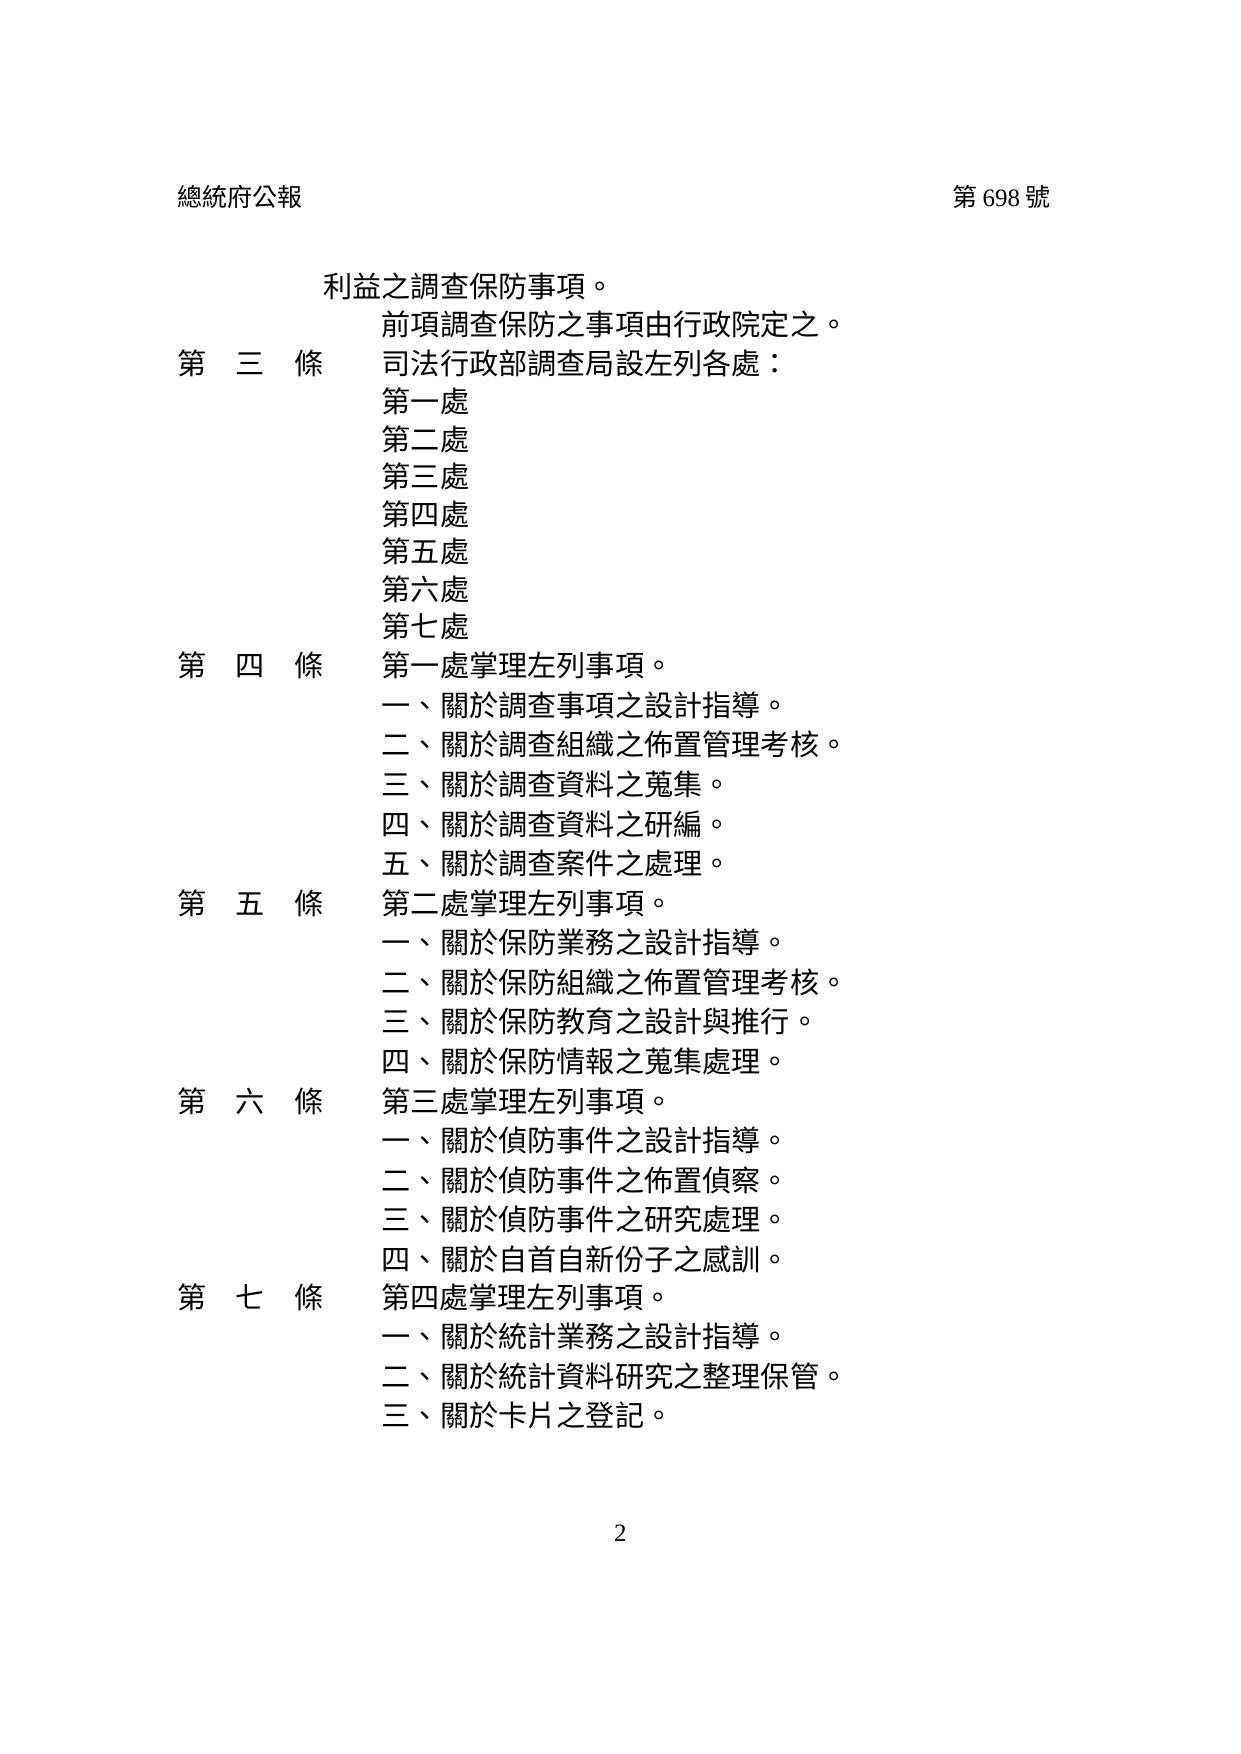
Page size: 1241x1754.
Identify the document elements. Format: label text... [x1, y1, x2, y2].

text 一、關於統計業務之設計指導。 [381, 1316, 1063, 1355]
text 第五處 [323, 532, 1063, 570]
text 第四處 [323, 495, 1063, 532]
text 利益之調查保防事項。 [177, 266, 1063, 305]
text 四、關於調查資料之研編。 [381, 803, 1063, 843]
text 二、關於統計資料研究之整理保管。 [381, 1355, 1063, 1395]
text 第 六 條 第三處掌理左列事項。 [177, 1080, 1063, 1120]
text 一、關於保防業務之設計指導。 [381, 922, 1063, 962]
text 第 七 條 第四處掌理左列事項。 [177, 1278, 1063, 1316]
text 第三處 [323, 457, 1063, 495]
text 二、關於偵防事件之佈置偵察。 [381, 1159, 1063, 1199]
text 第 三 條 司法行政部調查局設左列各處： [177, 343, 1063, 382]
text 第六處 [323, 570, 1063, 607]
text 二、關於調查組織之佈置管理考核。 [381, 724, 1063, 764]
text 第七處 [323, 607, 1063, 645]
text 三、關於偵防事件之研究處理。 [381, 1199, 1063, 1239]
text 三、關於卡片之登記。 [381, 1395, 1063, 1434]
text 四、關於自首自新份子之感訓。 [381, 1239, 1063, 1278]
text 前項調查保防之事項由行政院定之。 [323, 305, 1063, 343]
text 第 四 條 第一處掌理左列事項。 [177, 645, 1063, 684]
text 五、關於調查案件之處理。 [381, 843, 1063, 882]
text 一、關於調查事項之設計指導。 [381, 684, 1063, 724]
text 四、關於保防情報之蒐集處理。 [381, 1041, 1063, 1080]
text 三、關於調查資料之蒐集。 [381, 764, 1063, 803]
text 第 五 條 第二處掌理左列事項。 [177, 882, 1063, 922]
text 第二處 [323, 420, 1063, 457]
text 第一處 [323, 382, 1063, 420]
text 一、關於偵防事件之設計指導。 [381, 1120, 1063, 1159]
text 三、關於保防教育之設計與推行。 [381, 1001, 1063, 1041]
text 二、關於保防組織之佈置管理考核。 [381, 962, 1063, 1001]
